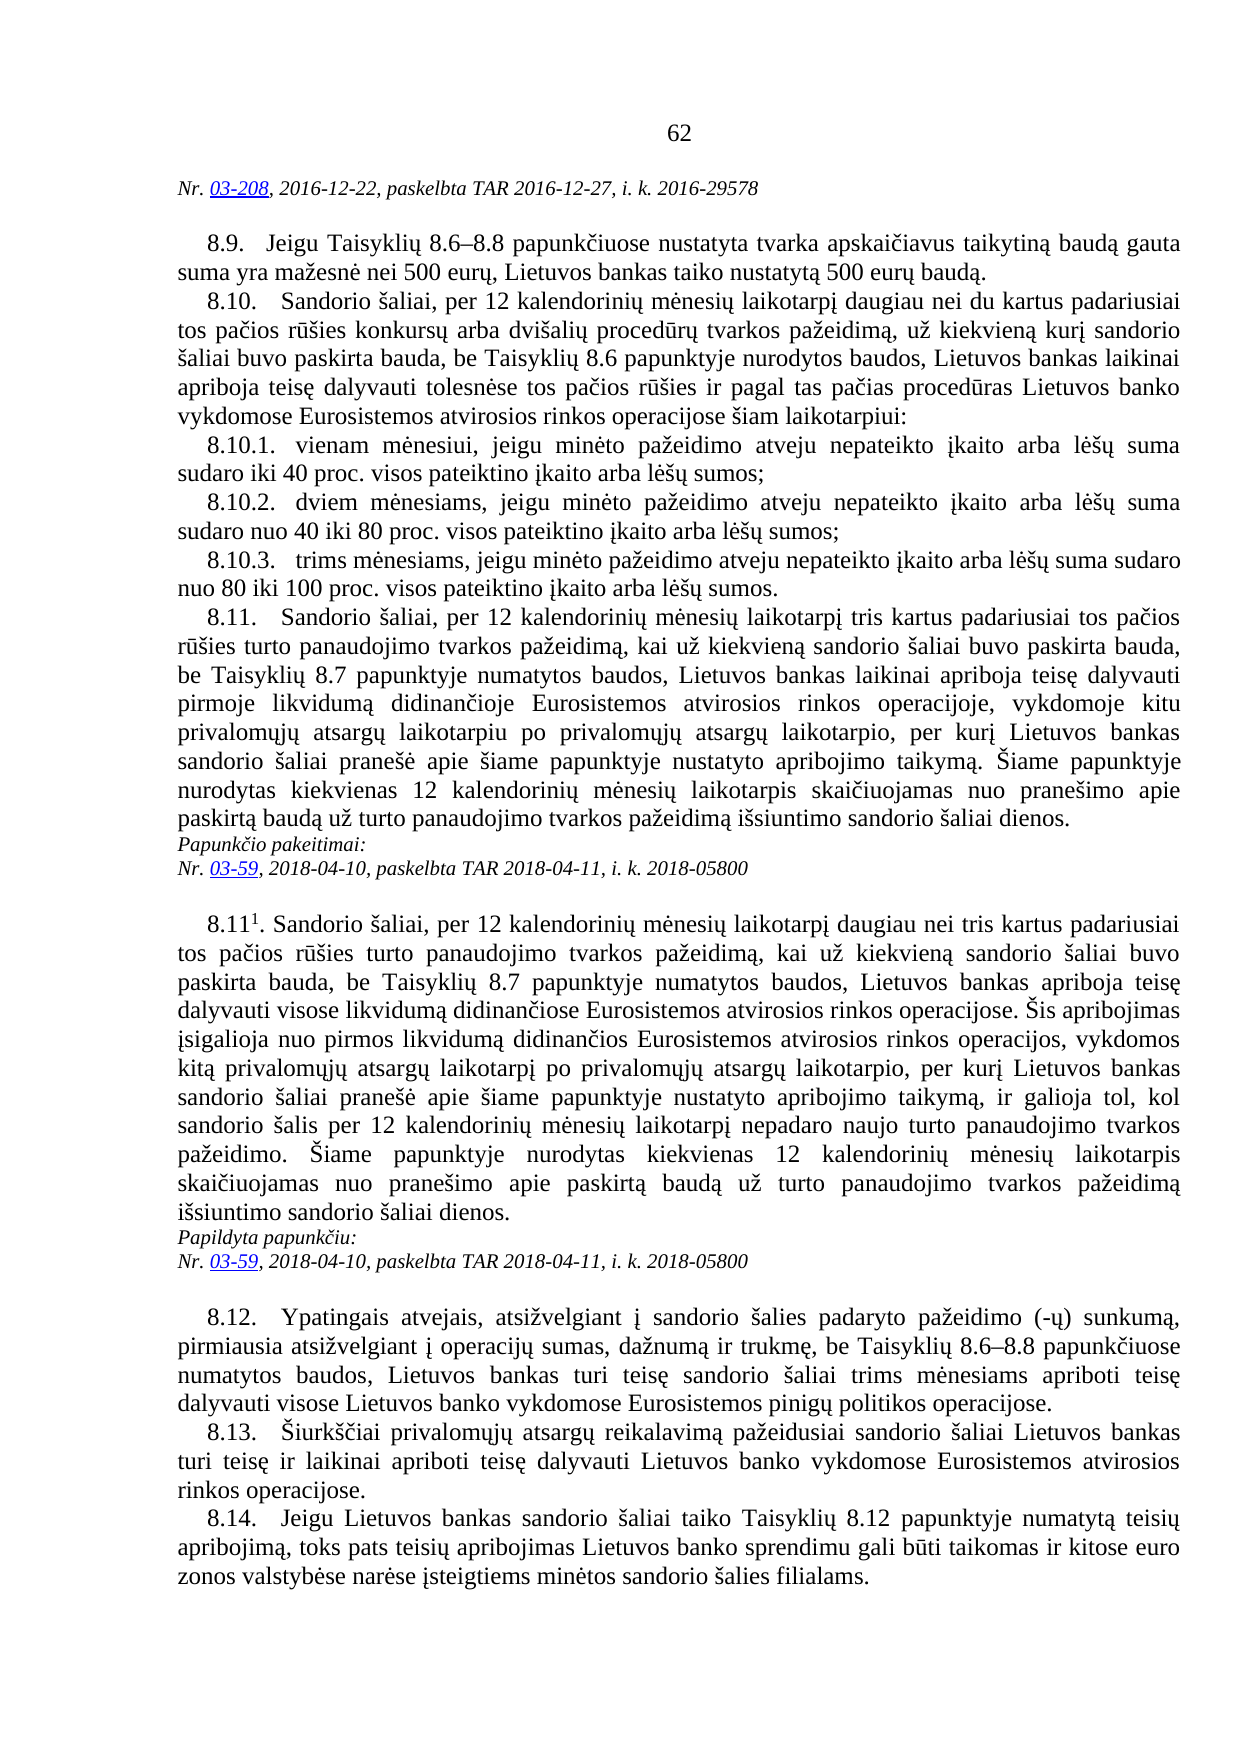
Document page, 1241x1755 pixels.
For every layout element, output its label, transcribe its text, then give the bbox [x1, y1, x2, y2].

text Nr. 03-59, 2018-04-10, paskelbta TAR 2018-04-11, i. k. 2018-05800 [177, 1249, 1181, 1273]
text 8.13. Šiurkščiai privalomųjų atsargų reikalavimą pažeidusiai sandorio šaliai Lietuvos bankas turi teisę ir laikinai apriboti teisę dalyvauti Lietuvos banko vykdomose Eurosistemos atvirosios rinkos operacijose. [177, 1417, 1181, 1503]
text 8.10. Sandorio šaliai, per 12 kalendorinių mėnesių laikotarpį daugiau nei du kartus padariusiai tos pačios rūšies konkursų arba dvišalių procedūrų tvarkos pažeidimą, už kiekvieną kurį sandorio šaliai buvo paskirta bauda, be Taisyklių 8.6 papunktyje nurodytos baudos, Lietuvos bankas laikinai apriboja teisę dalyvauti tolesnėse tos pačios rūšies ir pagal tas pačias procedūras Lietuvos banko vykdomose Eurosistemos atvirosios rinkos operacijose šiam laikotarpiui: [177, 286, 1181, 430]
text 8.11. Sandorio šaliai, per 12 kalendorinių mėnesių laikotarpį tris kartus padariusiai tos pačios rūšies turto panaudojimo tvarkos pažeidimą, kai už kiekvieną sandorio šaliai buvo paskirta bauda, be Taisyklių 8.7 papunktyje numatytos baudos, Lietuvos bankas laikinai apriboja teisę dalyvauti pirmoje likvidumą didinančioje Eurosistemos atvirosios rinkos operacijoje, vykdomoje kitu privalomųjų atsargų laikotarpiu po privalomųjų atsargų laikotarpio, per kurį Lietuvos bankas sandorio šaliai pranešė apie šiame papunktyje nustatyto apribojimo taikymą. Šiame papunktyje nurodytas kiekvienas 12 kalendorinių mėnesių laikotarpis skaičiuojamas nuo pranešimo apie paskirtą baudą už turto panaudojimo tvarkos pažeidimą išsiuntimo sandorio šaliai dienos. [177, 602, 1181, 832]
text 8.9. Jeigu Taisyklių 8.6–8.8 papunkčiuose nustatyta tvarka apskaičiavus taikytiną baudą gauta suma yra mažesnė nei 500 eurų, Lietuvos bankas taiko nustatytą 500 eurų baudą. [177, 228, 1181, 286]
text 8.111. Sandorio šaliai, per 12 kalendorinių mėnesių laikotarpį daugiau nei tris kartus padariusiai tos pačios rūšies turto panaudojimo tvarkos pažeidimą, kai už kiekvieną sandorio šaliai buvo paskirta bauda, be Taisyklių 8.7 papunktyje numatytos baudos, Lietuvos bankas apriboja teisę dalyvauti visose likvidumą didinančiose Eurosistemos atvirosios rinkos operacijose. Šis apribojimas įsigalioja nuo pirmos likvidumą didinančios Eurosistemos atvirosios rinkos operacijos, vykdomos kitą privalomųjų atsargų laikotarpį po privalomųjų atsargų laikotarpio, per kurį Lietuvos bankas sandorio šaliai pranešė apie šiame papunktyje nustatyto apribojimo taikymą, ir galioja tol, kol sandorio šalis per 12 kalendorinių mėnesių laikotarpį nepadaro naujo turto panaudojimo tvarkos pažeidimo. Šiame papunktyje nurodytas kiekvienas 12 kalendorinių mėnesių laikotarpis skaičiuojamas nuo pranešimo apie paskirtą baudą už turto panaudojimo tvarkos pažeidimą išsiuntimo sandorio šaliai dienos. [177, 909, 1181, 1225]
text Nr. 03-208, 2016-12-22, paskelbta TAR 2016-12-27, i. k. 2016-29578 [177, 176, 1181, 200]
text Papildyta papunkčiu: [177, 1225, 1181, 1249]
text 8.10.3. trims mėnesiams, jeigu minėto pažeidimo atveju nepateikto įkaito arba lėšų suma sudaro nuo 80 iki 100 proc. visos pateiktino įkaito arba lėšų sumos. [177, 545, 1181, 602]
text 8.14. Jeigu Lietuvos bankas sandorio šaliai taiko Taisyklių 8.12 papunktyje numatytą teisių apribojimą, toks pats teisių apribojimas Lietuvos banko sprendimu gali būti taikomas ir kitose euro zonos valstybėse narėse įsteigtiems minėtos sandorio šalies filialams. [177, 1503, 1181, 1590]
text 8.10.1. vienam mėnesiui, jeigu minėto pažeidimo atveju nepateikto įkaito arba lėšų suma sudaro iki 40 proc. visos pateiktino įkaito arba lėšų sumos; [177, 430, 1181, 487]
text 8.12. Ypatingais atvejais, atsižvelgiant į sandorio šalies padaryto pažeidimo (-ų) sunkumą, pirmiausia atsižvelgiant į operacijų sumas, dažnumą ir trukmę, be Taisyklių 8.6–8.8 papunkčiuose numatytos baudos, Lietuvos bankas turi teisę sandorio šaliai trims mėnesiams apriboti teisę dalyvauti visose Lietuvos banko vykdomose Eurosistemos pinigų politikos operacijose. [177, 1302, 1181, 1417]
text Papunkčio pakeitimai: [177, 832, 1181, 856]
text 8.10.2. dviem mėnesiams, jeigu minėto pažeidimo atveju nepateikto įkaito arba lėšų suma sudaro nuo 40 iki 80 proc. visos pateiktino įkaito arba lėšų sumos; [177, 487, 1181, 545]
text Nr. 03-59, 2018-04-10, paskelbta TAR 2018-04-11, i. k. 2018-05800 [177, 856, 1181, 880]
